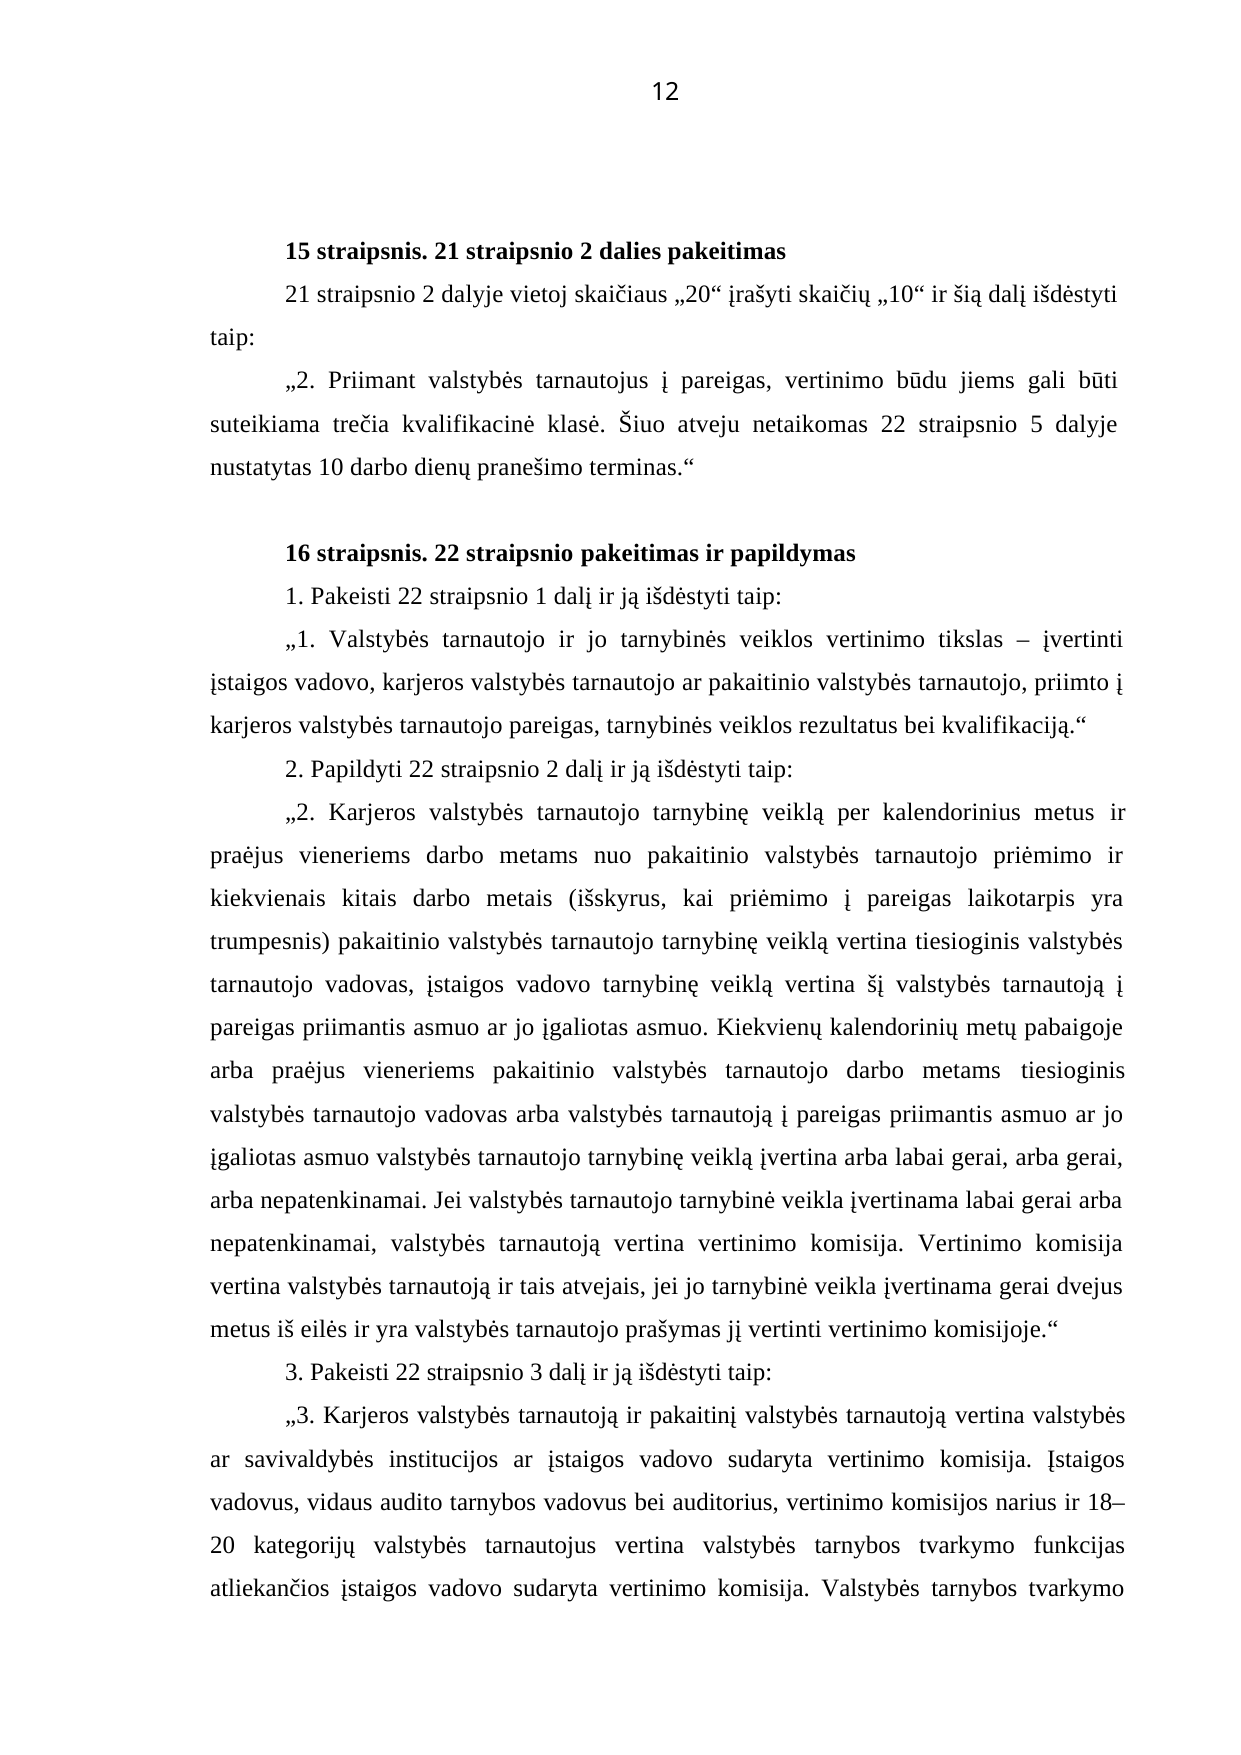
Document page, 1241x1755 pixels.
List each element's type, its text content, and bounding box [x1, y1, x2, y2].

text 16 straipsnis. 22 straipsnio pakeitimas ir papildymas [210, 538, 1120, 567]
text 1. Pakeisti 22 straipsnio 1 dalį ir ją išdėstyti taip: [210, 581, 1120, 610]
text 15 straipsnis. 21 straipsnio 2 dalies pakeitimas [210, 236, 1120, 265]
text 21 straipsnio 2 dalyje vietoj skaičiaus „20“ įrašyti skaičių „10“ ir šią dalį išdėstyti taip: [210, 279, 1120, 351]
text „1. Valstybės tarnautojo ir jo tarnybinės veiklos vertinimo tikslas – įvertinti įstaigos vadovo, karjeros valstybės tarnautojo ar pakaitinio valstybės tarnautojo, priimto į karjeros valstybės tarnautojo pareigas, tarnybinės veiklos rezultatus bei kvalifikaciją.“ [210, 624, 1126, 739]
text „2. Priimant valstybės tarnautojus į pareigas, vertinimo būdu jiems gali būti suteikiama trečia kvalifikacinė klasė. Šiuo atveju netaikomas 22 straipsnio 5 dalyje nustatytas 10 darbo dienų pranešimo terminas.“ [210, 366, 1120, 481]
text 2. Papildyti 22 straipsnio 2 dalį ir ją išdėstyti taip: [210, 754, 1126, 782]
text „2. Karjeros valstybės tarnautojo tarnybinę veiklą per kalendorinius metus ir praėjus vieneriems darbo metams nuo pakaitinio valstybės tarnautojo priėmimo ir kiekvienais kitais darbo metais (išskyrus, kai priėmimo į pareigas laikotarpis yra trumpesnis) pakaitinio valstybės tarnautojo tarnybinę veiklą vertina tiesioginis valstybės tarnautojo vadovas, įstaigos vadovo tarnybinę veiklą vertina šį valstybės tarnautoją į pareigas priimantis asmuo ar jo įgaliotas asmuo. Kiekvienų kalendorinių metų pabaigoje arba praėjus vieneriems pakaitinio valstybės tarnautojo darbo metams tiesioginis valstybės tarnautojo vadovas arba valstybės tarnautoją į pareigas priimantis asmuo ar jo įgaliotas asmuo valstybės tarnautojo tarnybinę veiklą įvertina arba labai gerai, arba gerai, arba nepatenkinamai. Jei valstybės tarnautojo tarnybinė veikla įvertinama labai gerai arba nepatenkinamai, valstybės tarnautoją vertina vertinimo komisija. Vertinimo komisija vertina valstybės tarnautoją ir tais atvejais, jei jo tarnybinė veikla įvertinama gerai dvejus metus iš eilės ir yra valstybės tarnautojo prašymas jį vertinti vertinimo komisijoje.“ [210, 797, 1126, 1343]
text „3. Karjeros valstybės tarnautoją ir pakaitinį valstybės tarnautoją vertina valstybės ar savivaldybės institucijos ar įstaigos vadovo sudaryta vertinimo komisija. Įstaigos vadovus, vidaus audito tarnybos vadovus bei auditorius, vertinimo komisijos narius ir 18–20 kategorijų valstybės tarnautojus vertina valstybės tarnybos tvarkymo funkcijas atliekančios įstaigos vadovo sudaryta vertinimo komisija. Valstybės tarnybos tvarkymo [210, 1401, 1126, 1602]
text 3. Pakeisti 22 straipsnio 3 dalį ir ją išdėstyti taip: [210, 1357, 1126, 1386]
